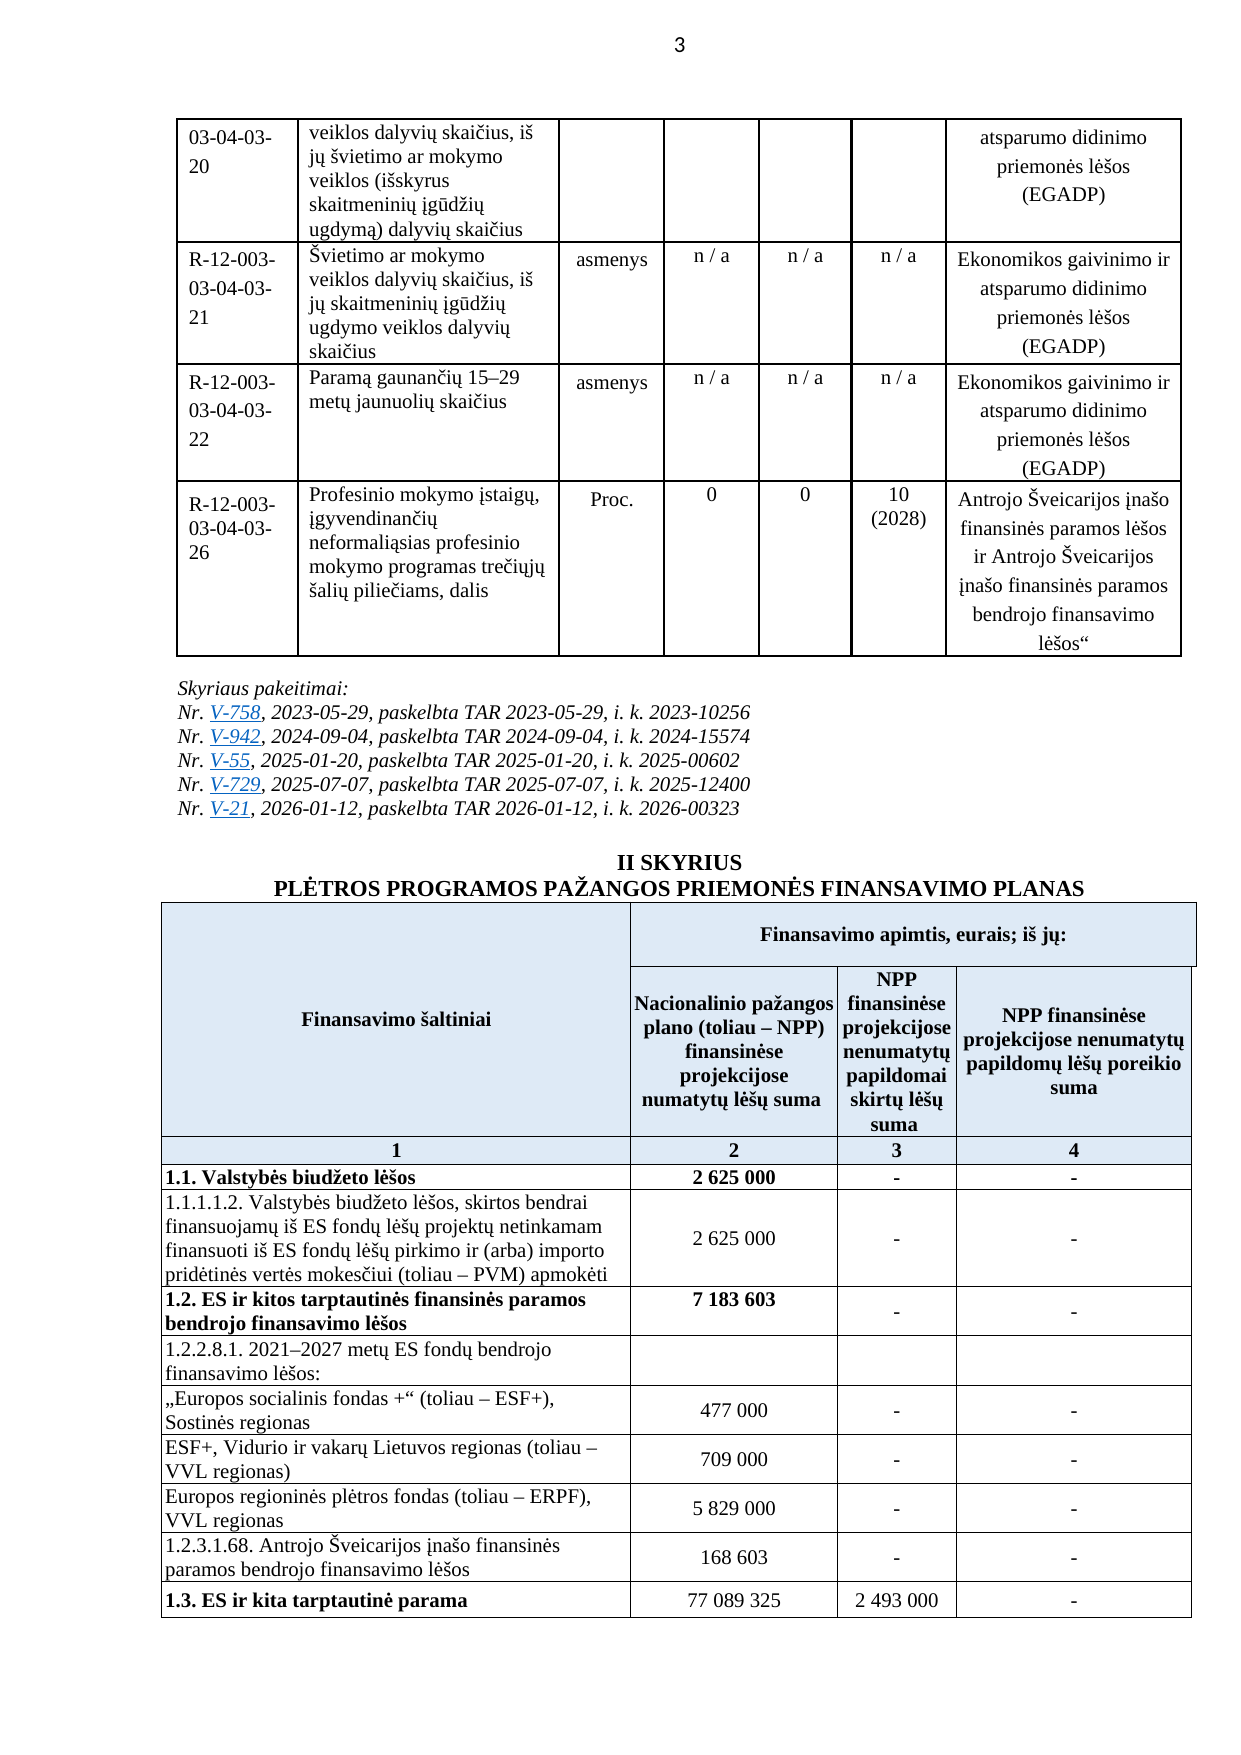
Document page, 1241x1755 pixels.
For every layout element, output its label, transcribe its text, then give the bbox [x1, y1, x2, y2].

table_cell [631, 1336, 837, 1384]
table_cell 4 [957, 1137, 1191, 1164]
text Skyriaus pakeitimai: [177, 676, 1181, 700]
table_cell Ekonomikos gaivinimo ir atsparumo didinimo priemonės lėšos (EGADP) [947, 243, 1180, 363]
table_cell Proc. [560, 482, 663, 654]
table_cell 2 493 000 [838, 1582, 956, 1617]
table_cell - [957, 1533, 1191, 1581]
table_cell - [838, 1533, 956, 1581]
table_cell 0 [665, 482, 758, 654]
table_cell asmenys [560, 243, 663, 363]
table_cell - [957, 1386, 1191, 1434]
table_cell 0 [760, 482, 850, 654]
table_cell n / a [853, 365, 945, 480]
table_cell atsparumo didinimo priemonės lėšos (EGADP) [947, 120, 1180, 241]
table_cell 3 [838, 1137, 956, 1164]
table_cell - [957, 1190, 1191, 1286]
table_cell 1.1.1.1.2. Valstybės biudžeto lėšos, skirtos bendrai finansuojamų iš ES fondų lėšų projektų netinkamam finansuoti iš ES fondų lėšų pirkimo ir (arba) importo pridėtinės vertės mokesčiui (toliau – PVM) apmokėti [162, 1190, 630, 1286]
table_cell Nacionalinio pažangos plano (toliau – NPP) finansinėse projekcijose numatytų lėšų suma [631, 967, 837, 1136]
table_cell veiklos dalyvių skaičius, iš jų švietimo ar mokymo veiklos (išskyrus skaitmeninių įgūdžių ugdymą) dalyvių skaičius [299, 120, 558, 241]
table_cell Profesinio mokymo įstaigų, įgyvendinančių neformaliąsias profesinio mokymo programas trečiųjų šalių piliečiams, dalis [299, 482, 558, 654]
table_cell NPP finansinėse projekcijose nenumatytų papildomai skirtų lėšų suma [838, 967, 956, 1136]
table_cell [560, 120, 663, 241]
table_cell - [957, 1435, 1191, 1483]
table_cell [1192, 1532, 1197, 1581]
table_cell n / a [665, 365, 758, 480]
table_cell [1192, 1335, 1197, 1384]
table_cell Europos regioninės plėtros fondas (toliau – ERPF), VVL regionas [162, 1484, 630, 1532]
table_cell n / a [665, 243, 758, 363]
table_header Finansavimo šaltiniai [162, 903, 630, 1136]
table_cell n / a [853, 243, 945, 363]
table_cell - [957, 1287, 1191, 1335]
table_cell Švietimo ar mokymo veiklos dalyvių skaičius, iš jų skaitmeninių įgūdžių ugdymo veiklos dalyvių skaičius [299, 243, 558, 363]
text Nr. V-942, 2024-09-04, paskelbta TAR 2024-09-04, i. k. 2024-15574 [177, 724, 1181, 748]
table_cell 1.3. ES ir kita tarptautinė parama [162, 1582, 630, 1617]
table_cell R-12-003-03-04-03-26 [178, 482, 297, 654]
table_cell NPP finansinėse projekcijose nenumatytų papildomų lėšų poreikio suma [957, 967, 1191, 1136]
table_cell asmenys [560, 365, 663, 480]
table_cell 03-04-03-20 [178, 120, 297, 241]
table_cell 477 000 [631, 1386, 837, 1434]
text Nr. V-21, 2026-01-12, paskelbta TAR 2026-01-12, i. k. 2026-00323 [177, 796, 1181, 820]
table_cell [665, 120, 758, 241]
table_cell [1192, 1164, 1197, 1189]
table_cell [853, 120, 945, 241]
table_cell [1192, 1434, 1197, 1483]
table_cell 7 183 603 [631, 1287, 837, 1335]
table_cell 2 625 000 [631, 1190, 837, 1286]
table_cell 168 603 [631, 1533, 837, 1581]
table_cell ESF+, Vidurio ir vakarų Lietuvos regionas (toliau – VVL regionas) [162, 1435, 630, 1483]
table_cell 10 (2028) [853, 482, 945, 654]
table_cell - [957, 1484, 1191, 1532]
table_cell 77 089 325 [631, 1582, 837, 1617]
table_cell 1.2. ES ir kitos tarptautinės finansinės paramos bendrojo finansavimo lėšos [162, 1287, 630, 1335]
table_cell - [838, 1435, 956, 1483]
table_header Finansavimo apimtis, eurais; iš jų: [631, 903, 1196, 966]
table_cell Antrojo Šveicarijos įnašo finansinės paramos lėšos ir Antrojo Šveicarijos įnašo finansinės paramos bendrojo finansavimo lėšos“ [947, 482, 1180, 654]
table_cell - [838, 1165, 956, 1189]
table_cell „Europos socialinis fondas +“ (toliau – ESF+), Sostinės regionas [162, 1386, 630, 1434]
table_cell - [838, 1190, 956, 1286]
text II SKYRIUS [177, 849, 1181, 875]
text PLĖTROS PROGRAMOS PAŽANGOS PRIEMONĖS FINANSAVIMO PLANAS [177, 875, 1181, 902]
table_cell R-12-003-03-04-03-22 [178, 365, 297, 480]
table_cell [1192, 1483, 1197, 1532]
table_cell [957, 1336, 1191, 1384]
table_cell - [838, 1287, 956, 1335]
text Nr. V-758, 2023-05-29, paskelbta TAR 2023-05-29, i. k. 2023-10256 [177, 700, 1181, 724]
text Nr. V-729, 2025-07-07, paskelbta TAR 2025-07-07, i. k. 2025-12400 [177, 772, 1181, 796]
table_cell [1192, 1385, 1197, 1434]
table_cell 2 [631, 1137, 837, 1164]
table_cell [1192, 1286, 1197, 1335]
table_cell 709 000 [631, 1435, 837, 1483]
table_cell 5 829 000 [631, 1484, 837, 1532]
table_cell [1192, 1136, 1197, 1164]
text Nr. V-55, 2025-01-20, paskelbta TAR 2025-01-20, i. k. 2025-00602 [177, 748, 1181, 772]
table_cell [1192, 1581, 1197, 1617]
table_cell - [838, 1484, 956, 1532]
table_cell 1 [162, 1137, 630, 1164]
table_cell - [957, 1165, 1191, 1189]
table_cell Ekonomikos gaivinimo ir atsparumo didinimo priemonės lėšos (EGADP) [947, 365, 1180, 480]
table_cell [838, 1336, 956, 1384]
table_cell 2 625 000 [631, 1165, 837, 1189]
table_cell n / a [760, 365, 850, 480]
table_cell 1.2.3.1.68. Antrojo Šveicarijos įnašo finansinės paramos bendrojo finansavimo lėšos [162, 1533, 630, 1581]
table_cell [760, 120, 850, 241]
table_cell - [957, 1582, 1191, 1617]
table_cell 1.1. Valstybės biudžeto lėšos [162, 1165, 630, 1189]
table_cell [1192, 1189, 1197, 1286]
table_cell 1.2.2.8.1. 2021–2027 metų ES fondų bendrojo finansavimo lėšos: [162, 1336, 630, 1384]
table_cell - [838, 1386, 956, 1434]
table_cell R-12-003-03-04-03-21 [178, 243, 297, 363]
table_cell n / a [760, 243, 850, 363]
table_cell [1192, 967, 1197, 1136]
table_cell Paramą gaunančių 15–29 metų jaunuolių skaičius [299, 365, 558, 480]
